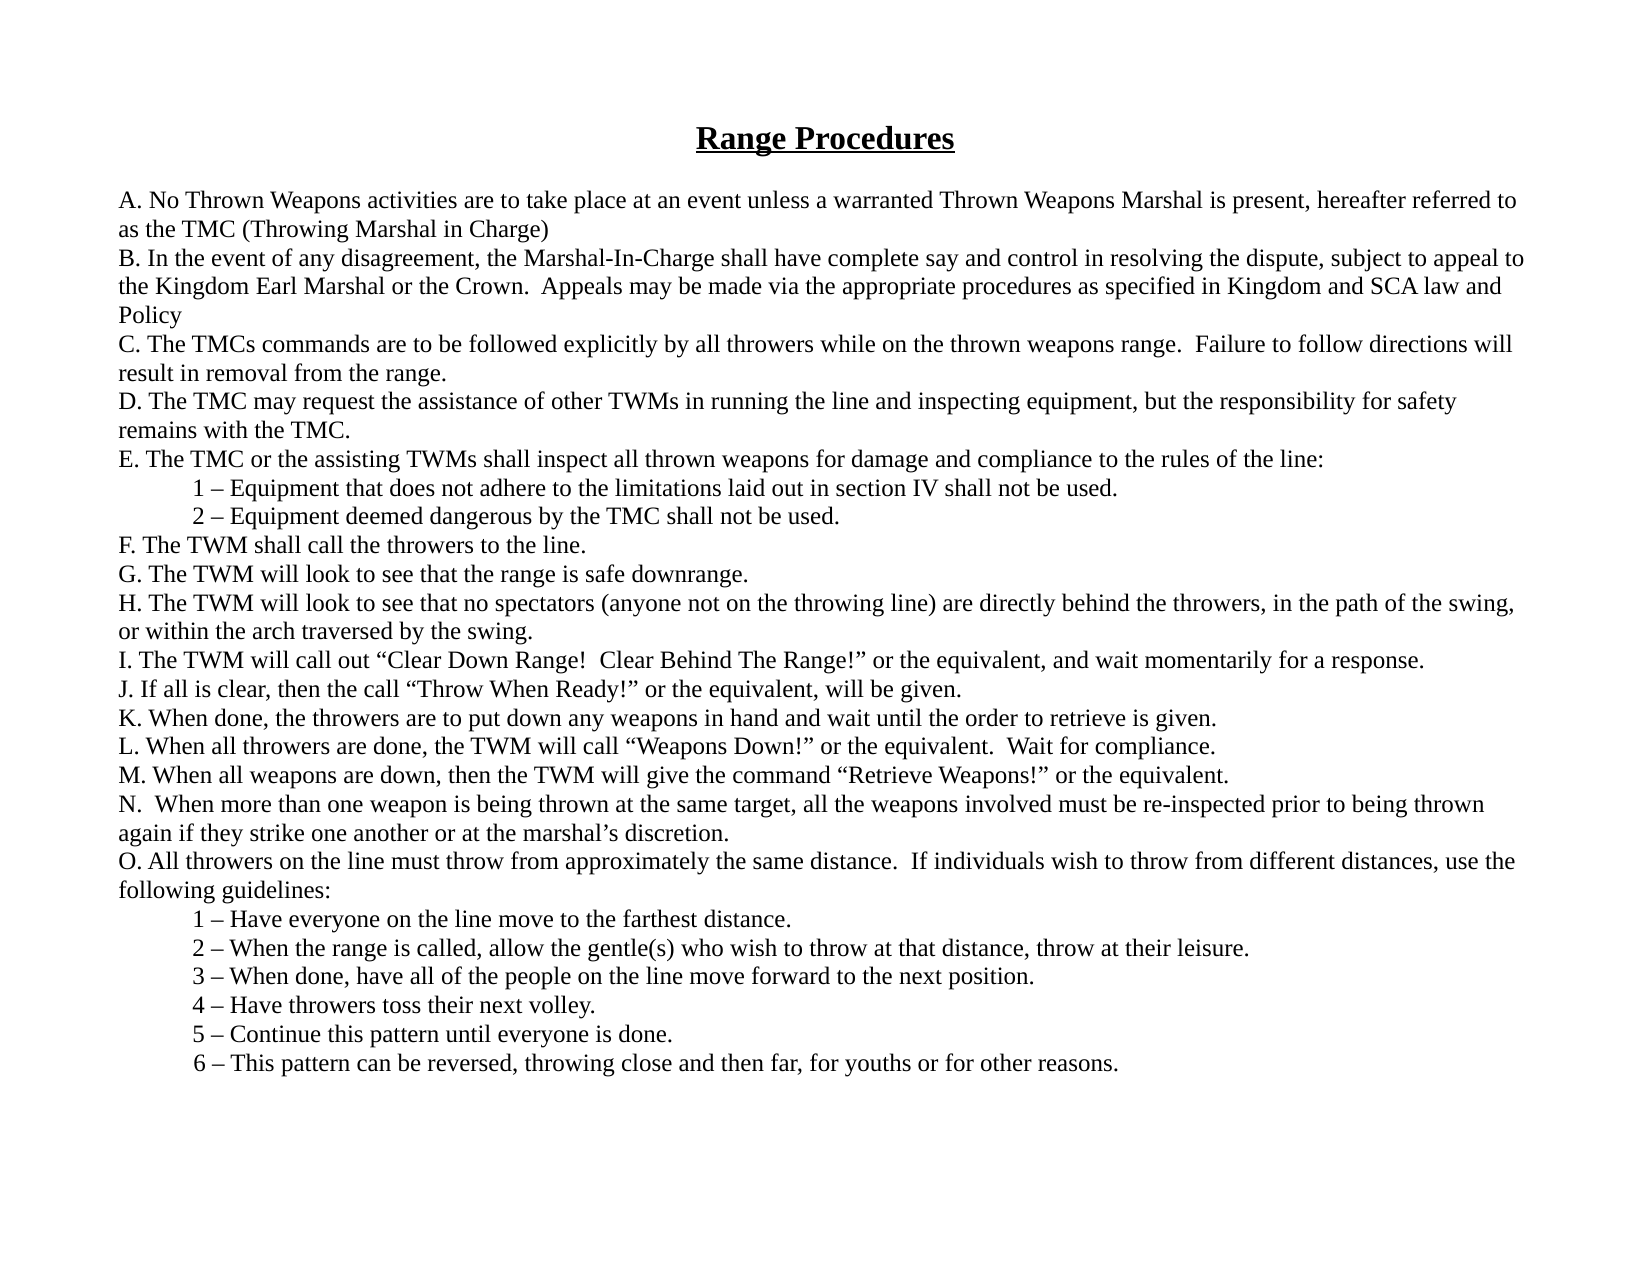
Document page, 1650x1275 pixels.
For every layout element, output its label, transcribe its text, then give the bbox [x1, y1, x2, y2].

text D. The TMC may request the assistance of other TWMs in running the line and inspecting equipment, but the responsibility for safety remains with the TMC. [118, 386, 1532, 444]
text M. When all weapons are down, then the TWM will give the command “Retrieve Weapons!” or the equivalent. [118, 760, 1532, 789]
text E. The TMC or the assisting TWMs shall inspect all thrown weapons for damage and compliance to the rules of the line: [118, 444, 1532, 473]
text I. The TWM will call out “Clear Down Range! Clear Behind The Range!” or the equivalent, and wait momentarily for a response. [118, 645, 1532, 674]
text 2 – Equipment deemed dangerous by the TMC shall not be used. [118, 501, 1532, 530]
text C. The TMCs commands are to be followed explicitly by all throwers while on the thrown weapons range. Failure to follow directions will result in removal from the range. [118, 329, 1532, 386]
text F. The TWM shall call the throwers to the line. [118, 530, 1532, 559]
text Range Procedures [118, 118, 1532, 156]
text 2 – When the range is called, allow the gentle(s) who wish to throw at that distance, throw at their leisure. [118, 933, 1532, 961]
text 1 – Equipment that does not adhere to the limitations laid out in section IV shall not be used. [118, 473, 1532, 501]
text H. The TWM will look to see that no spectators (anyone not on the throwing line) are directly behind the throwers, in the path of the swing, or within the arch traversed by the swing. [118, 588, 1532, 645]
text 3 – When done, have all of the people on the line move forward to the next position. [118, 961, 1532, 990]
text O. All throwers on the line must throw from approximately the same distance. If individuals wish to throw from different distances, use the following guidelines: [118, 846, 1532, 904]
text N. When more than one weapon is being thrown at the same target, all the weapons involved must be re-inspected prior to being thrown again if they strike one another or at the marshal’s discretion. [118, 789, 1532, 846]
text 1 – Have everyone on the line move to the farthest distance. [118, 904, 1532, 933]
text K. When done, the throwers are to put down any weapons in hand and wait until the order to retrieve is given. [118, 703, 1532, 731]
text 5 – Continue this pattern until everyone is done. [118, 1019, 1532, 1048]
text B. In the event of any disagreement, the Marshal-In-Charge shall have complete say and control in resolving the dispute, subject to appeal to the Kingdom Earl Marshal or the Crown. Appeals may be made via the appropriate procedures as specified in Kingdom and SCA law and Policy [118, 243, 1532, 329]
text J. If all is clear, then the call “Throw When Ready!” or the equivalent, will be given. [118, 674, 1532, 703]
text L. When all throwers are done, the TWM will call “Weapons Down!” or the equivalent. Wait for compliance. [118, 731, 1532, 760]
text 6 – This pattern can be reversed, throwing close and then far, for youths or for other reasons. [118, 1048, 1532, 1076]
text G. The TWM will look to see that the range is safe downrange. [118, 559, 1532, 588]
text 4 – Have throwers toss their next volley. [118, 990, 1532, 1019]
text A. No Thrown Weapons activities are to take place at an event unless a warranted Thrown Weapons Marshal is present, hereafter referred to as the TMC (Throwing Marshal in Charge) [118, 185, 1532, 243]
